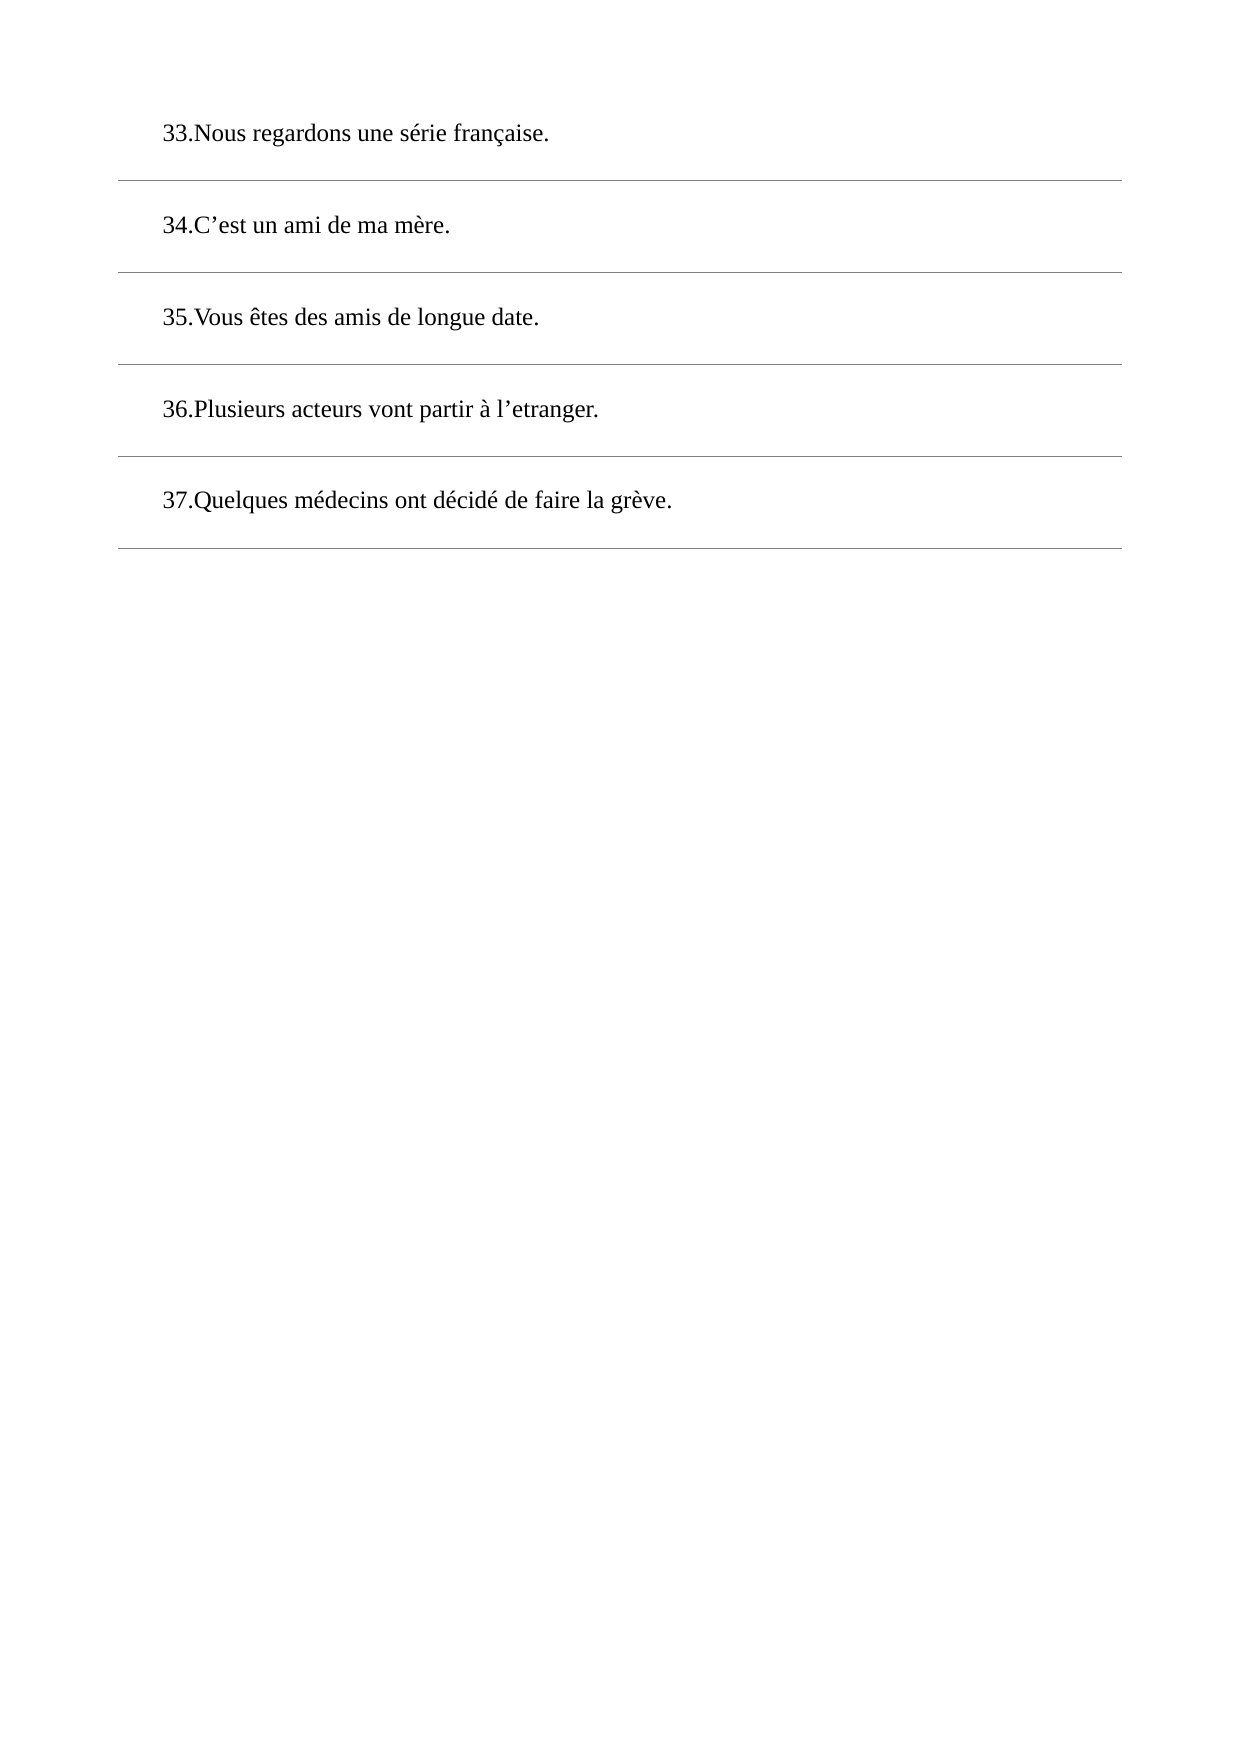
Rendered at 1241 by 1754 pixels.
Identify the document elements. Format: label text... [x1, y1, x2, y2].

list Vous êtes des amis de longue date. [162, 302, 1122, 331]
list Plusieurs acteurs vont partir à l’etranger. [162, 394, 1122, 422]
list C’est un ami de ma mère. [162, 210, 1122, 239]
list Quelques médecins ont décidé de faire la grève. [162, 486, 1122, 514]
list Nous regardons une série française. [162, 118, 1122, 147]
